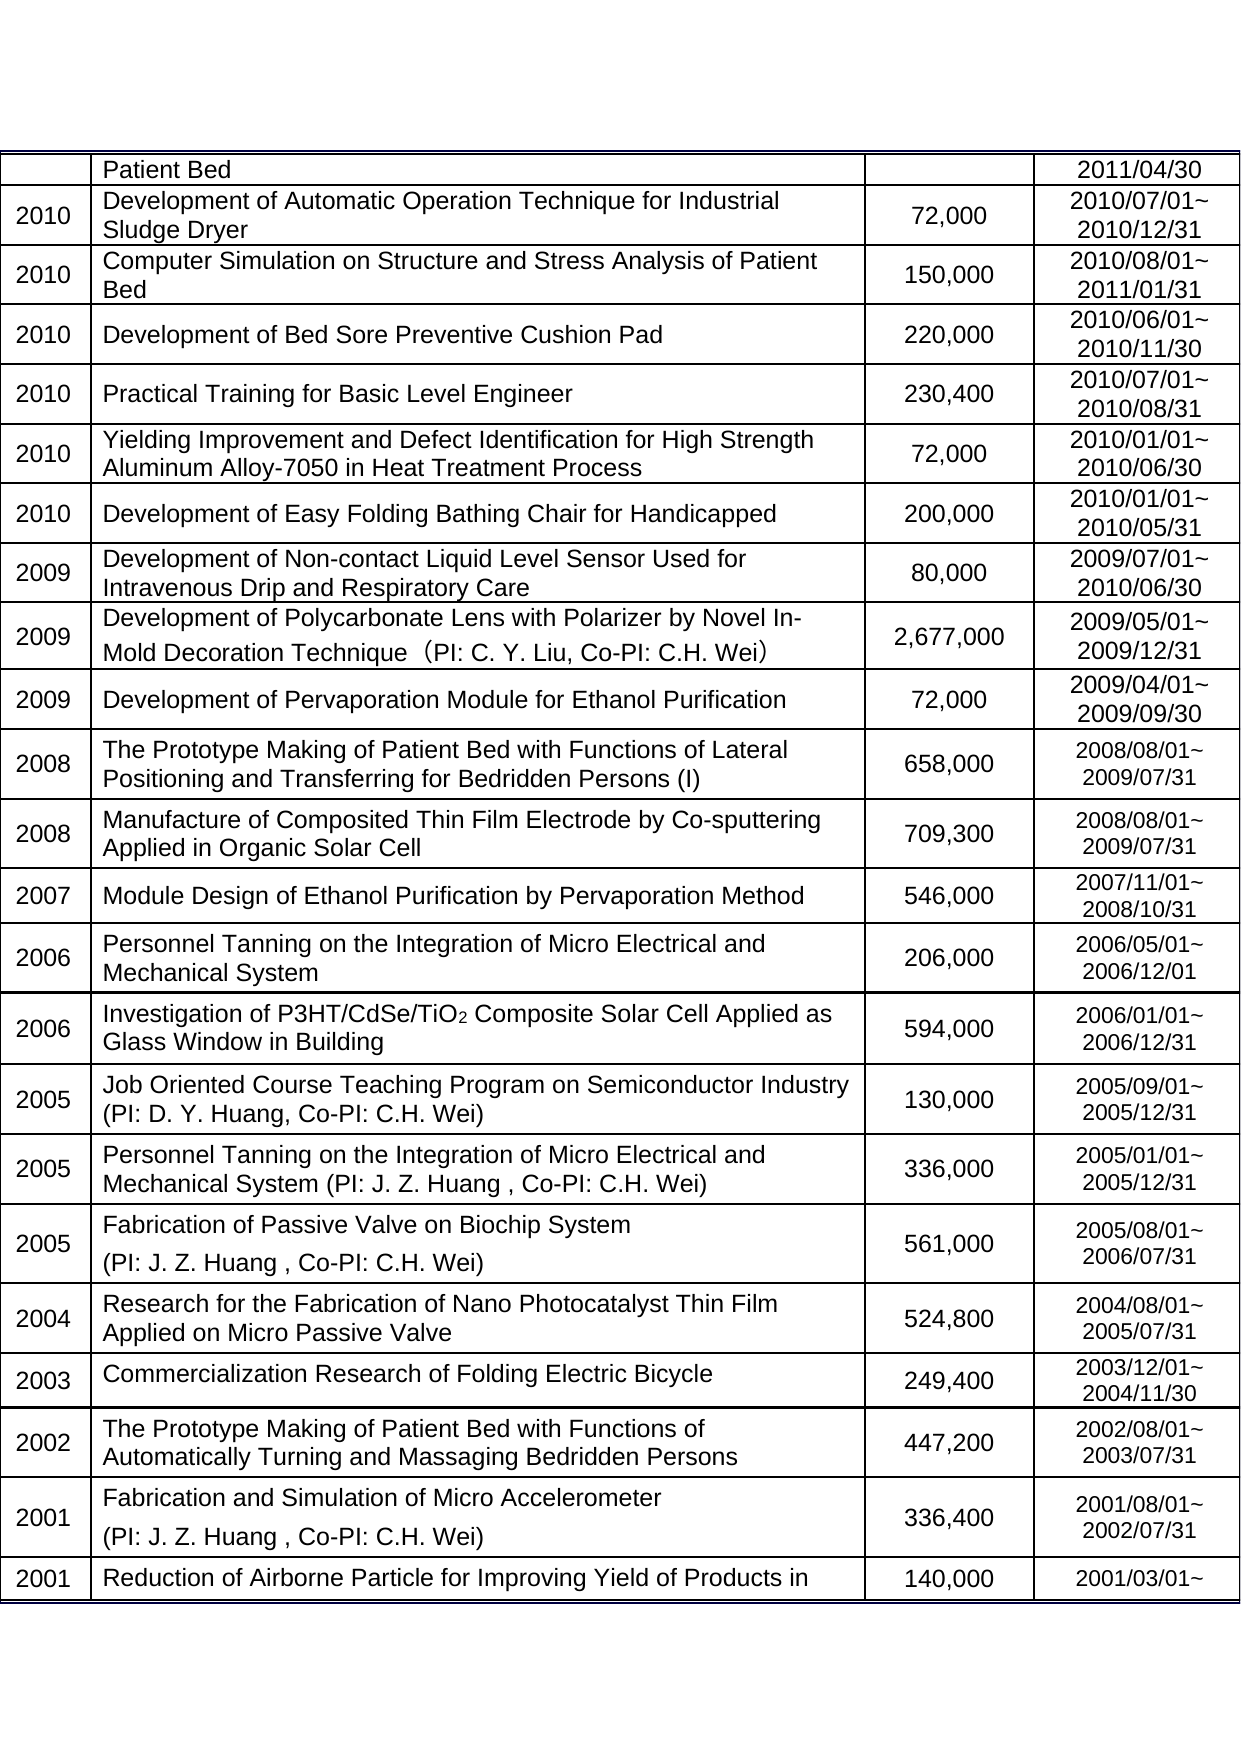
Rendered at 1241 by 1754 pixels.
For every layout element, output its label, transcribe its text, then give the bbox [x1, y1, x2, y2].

table_cell Personnel Tanning on the Integration of Micro Electrical and Mechanical System (PI: J. Z. Huang , Co-PI: C.H. Wei) [92, 1135, 864, 1202]
table_cell 206,000 [866, 924, 1033, 991]
table_cell 150,000 [866, 246, 1033, 303]
table_cell 524,800 [866, 1284, 1033, 1352]
table_cell 336,400 [866, 1478, 1033, 1556]
table_cell 72,000 [866, 425, 1033, 482]
table_cell Fabrication of Passive Valve on Biochip System (PI: J. Z. Huang , Co-PI: C.H. Wei) [92, 1205, 864, 1282]
table_cell 2004/08/01~ 2005/07/31 [1035, 1284, 1239, 1352]
table_cell 2006/05/01~ 2006/12/01 [1035, 924, 1239, 991]
table_cell Development of Easy Folding Bathing Chair for Handicapped [92, 484, 864, 542]
table_cell 2010 [1, 484, 90, 542]
table_cell Reduction of Airborne Particle for Improving Yield of Products in [92, 1558, 864, 1598]
table_cell 2009/05/01~ 2009/12/31 [1035, 603, 1239, 668]
table_cell 2008/08/01~ 2009/07/31 [1035, 800, 1239, 867]
table_cell 2005/01/01~ 2005/12/31 [1035, 1135, 1239, 1202]
table_cell 2009 [1, 544, 90, 601]
table_cell 2003 [1, 1354, 90, 1406]
table_cell 2008 [1, 800, 90, 867]
table_cell Manufacture of Composited Thin Film Electrode by Co-sputtering Applied in Organic Solar Cell [92, 800, 864, 867]
table_cell Development of Non-contact Liquid Level Sensor Used for Intravenous Drip and Respiratory Care [92, 544, 864, 601]
table_cell 130,000 [866, 1065, 1033, 1133]
table_cell 2010 [1, 186, 90, 244]
table_cell 2006 [1, 924, 90, 991]
table_cell Development of Polycarbonate Lens with Polarizer by Novel In-Mold Decoration Technique（PI: C. Y. Liu, Co-PI: C.H. Wei） [92, 603, 864, 668]
table_cell 2005/09/01~ 2005/12/31 [1035, 1065, 1239, 1133]
table_cell 2010/01/01~ 2010/05/31 [1035, 484, 1239, 542]
table_cell Personnel Tanning on the Integration of Micro Electrical and Mechanical System [92, 924, 864, 991]
table_cell 2006 [1, 994, 90, 1063]
table_cell 2010 [1, 365, 90, 422]
table_cell 2008/08/01~ 2009/07/31 [1035, 730, 1239, 797]
table_cell Investigation of P3HT/CdSe/TiO2 Composite Solar Cell Applied as Glass Window in Building [92, 994, 864, 1063]
table_cell Patient Bed [92, 155, 864, 184]
table_cell 2002 [1, 1409, 90, 1476]
table_cell 561,000 [866, 1205, 1033, 1282]
table_cell 2009 [1, 670, 90, 728]
table_cell 2007 [1, 869, 90, 922]
table_cell Computer Simulation on Structure and Stress Analysis of Patient Bed [92, 246, 864, 303]
table_cell Research for the Fabrication of Nano Photocatalyst Thin Film Applied on Micro Passive Valve [92, 1284, 864, 1352]
table_cell 2010/08/01~ 2011/01/31 [1035, 246, 1239, 303]
table_cell 2005/08/01~ 2006/07/31 [1035, 1205, 1239, 1282]
table_cell 2001/08/01~ 2002/07/31 [1035, 1478, 1239, 1556]
table_cell 140,000 [866, 1558, 1033, 1598]
table_cell 230,400 [866, 365, 1033, 422]
table_cell 2005 [1, 1065, 90, 1133]
table_cell 2006/01/01~ 2006/12/31 [1035, 994, 1239, 1063]
table_cell 2010/07/01~ 2010/12/31 [1035, 186, 1239, 244]
table_cell 709,300 [866, 800, 1033, 867]
table_cell Development of Bed Sore Preventive Cushion Pad [92, 305, 864, 363]
table_cell Fabrication and Simulation of Micro Accelerometer (PI: J. Z. Huang , Co-PI: C.H. Wei) [92, 1478, 864, 1556]
table_cell 249,400 [866, 1354, 1033, 1406]
table_cell 2009/07/01~ 2010/06/30 [1035, 544, 1239, 601]
table_cell The Prototype Making of Patient Bed with Functions of Lateral Positioning and Transferring for Bedridden Persons (I) [92, 730, 864, 797]
table_cell 2001/03/01~ [1035, 1558, 1239, 1598]
table_cell 2005 [1, 1135, 90, 1202]
table_cell 2010/06/01~ 2010/11/30 [1035, 305, 1239, 363]
table_cell 2010 [1, 305, 90, 363]
table_cell 2001 [1, 1478, 90, 1556]
table_cell 2011/04/30 [1035, 155, 1239, 184]
table_cell 2007/11/01~ 2008/10/31 [1035, 869, 1239, 922]
table_cell 2009/04/01~ 2009/09/30 [1035, 670, 1239, 728]
table_cell 72,000 [866, 186, 1033, 244]
table_cell Development of Automatic Operation Technique for Industrial Sludge Dryer [92, 186, 864, 244]
table_cell 2002/08/01~ 2003/07/31 [1035, 1409, 1239, 1476]
table_cell 200,000 [866, 484, 1033, 542]
table_cell Module Design of Ethanol Purification by Pervaporation Method [92, 869, 864, 922]
table_cell 80,000 [866, 544, 1033, 601]
table_cell 220,000 [866, 305, 1033, 363]
table_cell Job Oriented Course Teaching Program on Semiconductor Industry (PI: D. Y. Huang, Co-PI: C.H. Wei) [92, 1065, 864, 1133]
table_cell [866, 155, 1033, 184]
table_cell 72,000 [866, 670, 1033, 728]
table_cell 2001 [1, 1558, 90, 1598]
table_cell 2010 [1, 425, 90, 482]
table_cell 2009 [1, 603, 90, 668]
table_cell 2004 [1, 1284, 90, 1352]
table_cell 594,000 [866, 994, 1033, 1063]
table_cell 546,000 [866, 869, 1033, 922]
table_cell 2010/07/01~ 2010/08/31 [1035, 365, 1239, 422]
table_cell 2008 [1, 730, 90, 797]
table_cell 2010 [1, 246, 90, 303]
table_cell Commercialization Research of Folding Electric Bicycle [92, 1354, 864, 1406]
table_cell 2010/01/01~ 2010/06/30 [1035, 425, 1239, 482]
table_cell 2003/12/01~ 2004/11/30 [1035, 1354, 1239, 1406]
table_cell 658,000 [866, 730, 1033, 797]
table_cell [1, 155, 90, 184]
table_cell 336,000 [866, 1135, 1033, 1202]
table_cell Development of Pervaporation Module for Ethanol Purification [92, 670, 864, 728]
table_cell The Prototype Making of Patient Bed with Functions of Automatically Turning and Massaging Bedridden Persons [92, 1409, 864, 1476]
table_cell 2005 [1, 1205, 90, 1282]
table_cell 447,200 [866, 1409, 1033, 1476]
table_cell Yielding Improvement and Defect Identification for High Strength Aluminum Alloy-7050 in Heat Treatment Process [92, 425, 864, 482]
table_cell Practical Training for Basic Level Engineer [92, 365, 864, 422]
table_cell 2,677,000 [866, 603, 1033, 668]
